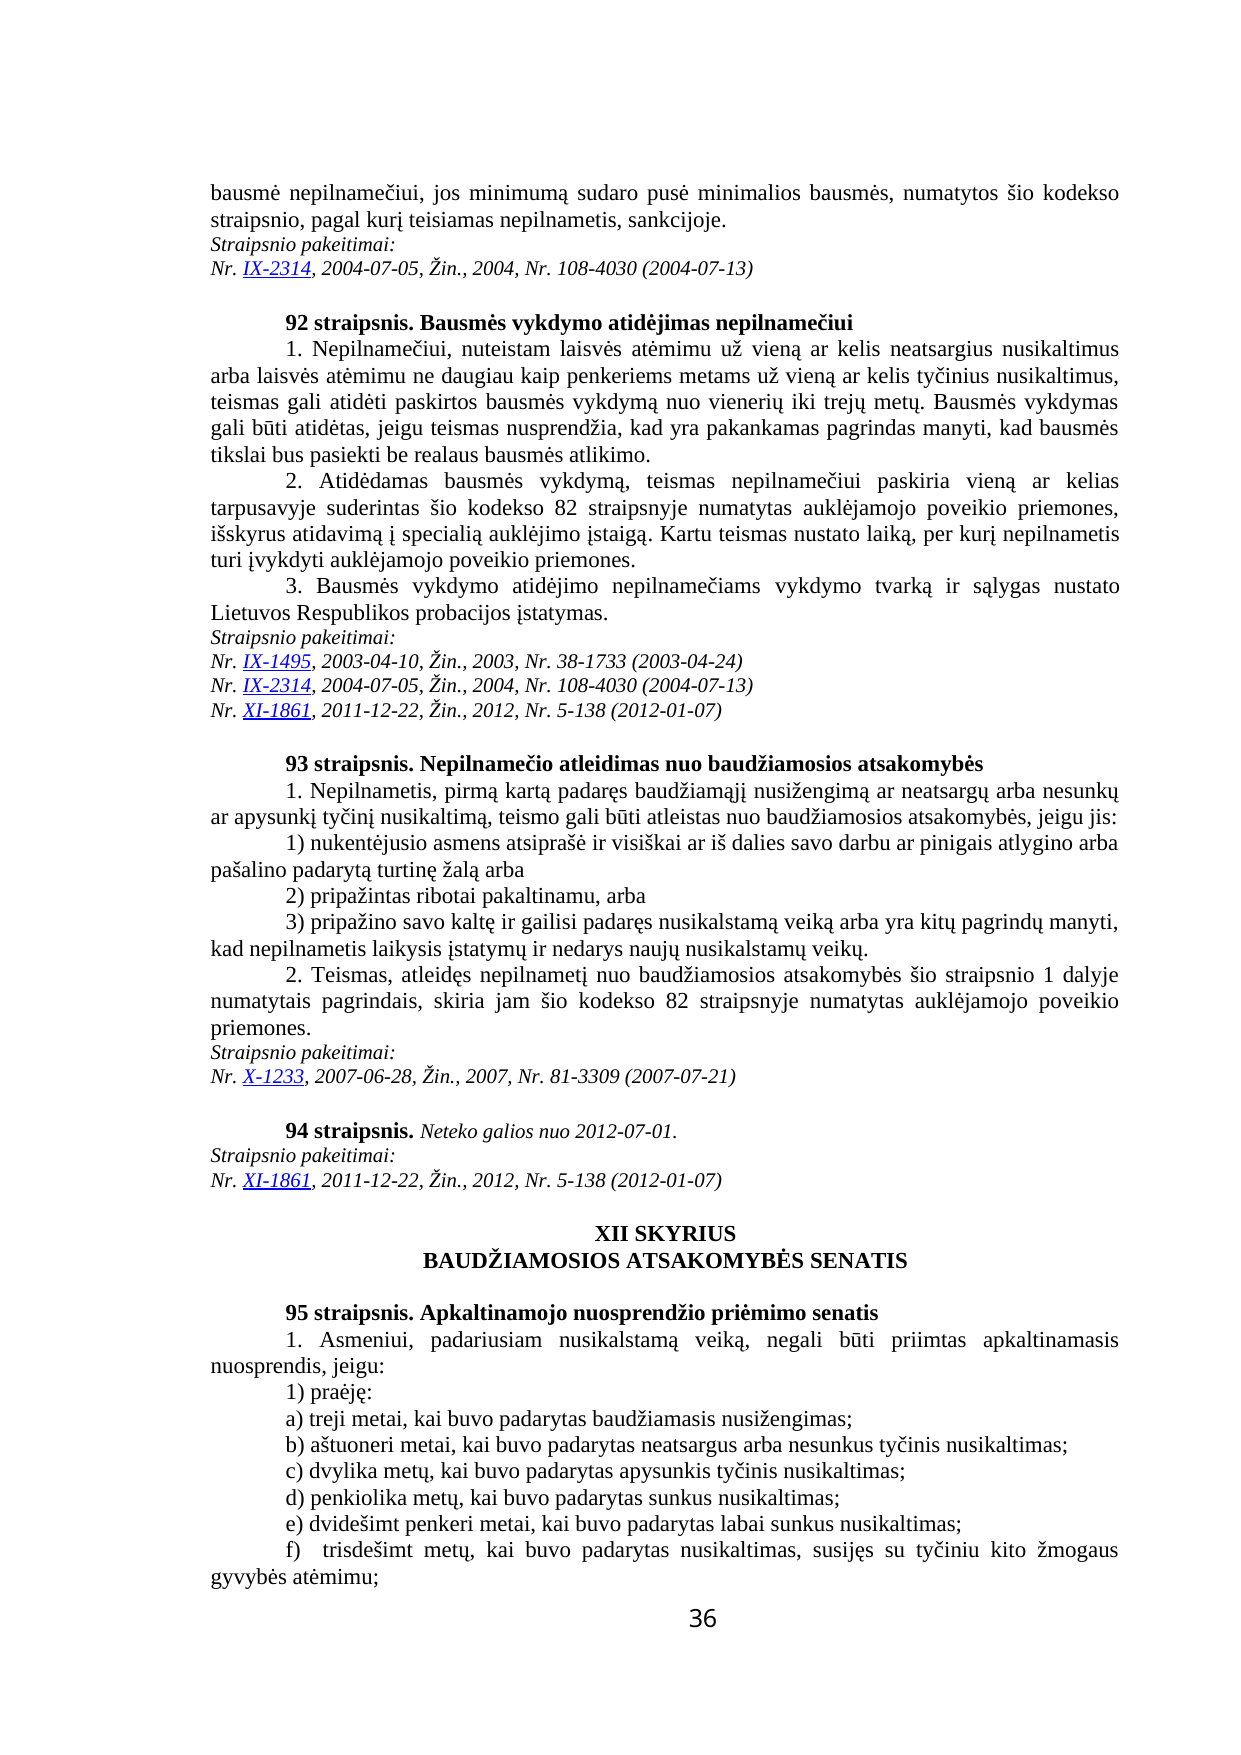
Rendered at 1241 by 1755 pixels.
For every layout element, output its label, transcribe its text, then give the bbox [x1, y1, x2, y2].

text 3. Bausmės vykdymo atidėjimo nepilnamečiams vykdymo tvarką ir sąlygas nustato Lietuvos Respublikos probacijos įstatymas. [210, 573, 1120, 625]
text Nr. X-1233, 2007-06-28, Žin., 2007, Nr. 81-3309 (2007-07-21) [210, 1064, 1120, 1088]
text 3) pripažino savo kaltę ir gailisi padaręs nusikalstamą veiką arba yra kitų pagrindų manyti, kad nepilnametis laikysis įstatymų ir nedarys naujų nusikalstamų veikų. [210, 908, 1120, 961]
text Straipsnio pakeitimai: [210, 1143, 1120, 1167]
text f) trisdešimt metų, kai buvo padarytas nusikaltimas, susijęs su tyčiniu kito žmogaus gyvybės atėmimu; [210, 1537, 1120, 1589]
text Baudžiamosios atsakomybės senatis [210, 1247, 1120, 1273]
text 1) nukentėjusio asmens atsiprašė ir visiškai ar iš dalies savo darbu ar pinigais atlygino arba pašalino padarytą turtinę žalą arba [210, 829, 1120, 882]
subtitle XII SKYRIUS [210, 1220, 1120, 1247]
text b) aštuoneri metai, kai buvo padarytas neatsargus arba nesunkus tyčinis nusikaltimas; [210, 1431, 1120, 1457]
text 1. Nepilnametis, pirmą kartą padaręs baudžiamąjį nusižengimą ar neatsargų arba nesunkų ar apysunkį tyčinį nusikaltimą, teismo gali būti atleistas nuo baudžiamosios atsakomybės, jeigu jis: [210, 777, 1120, 829]
text Nr. IX-2314, 2004-07-05, Žin., 2004, Nr. 108-4030 (2004-07-13) [210, 256, 1120, 280]
text d) penkiolika metų, kai buvo padarytas sunkus nusikaltimas; [210, 1484, 1120, 1510]
text 1) praėję: [210, 1378, 1120, 1405]
text 92 straipsnis. Bausmės vykdymo atidėjimas nepilnamečiui [210, 309, 1120, 335]
text 2. Atidėdamas bausmės vykdymą, teismas nepilnamečiui paskiria vieną ar kelias tarpusavyje suderintas šio kodekso 82 straipsnyje numatytas auklėjamojo poveikio priemones, išskyrus atidavimą į specialią auklėjimo įstaigą. Kartu teismas nustato laiką, per kurį nepilnametis turi įvykdyti auklėjamojo poveikio priemones. [210, 467, 1120, 573]
text 95 straipsnis. Apkaltinamojo nuosprendžio priėmimo senatis [210, 1299, 1120, 1326]
text Nr. XI-1861, 2011-12-22, Žin., 2012, Nr. 5-138 (2012-01-07) [210, 1167, 1120, 1192]
text 1. Asmeniui, padariusiam nusikalstamą veiką, negali būti priimtas apkaltinamasis nuosprendis, jeigu: [210, 1326, 1120, 1378]
text bausmė nepilnamečiui, jos minimumą sudaro pusė minimalios bausmės, numatytos šio kodekso straipsnio, pagal kurį teisiamas nepilnametis, sankcijoje. [210, 179, 1120, 232]
text Nr. XI-1861, 2011-12-22, Žin., 2012, Nr. 5-138 (2012-01-07) [210, 697, 1120, 722]
text 93 straipsnis. Nepilnamečio atleidimas nuo baudžiamosios atsakomybės [210, 750, 1120, 777]
text Straipsnio pakeitimai: [210, 1040, 1120, 1064]
text Nr. IX-1495, 2003-04-10, Žin., 2003, Nr. 38-1733 (2003-04-24) [210, 649, 1120, 673]
text e) dvidešimt penkeri metai, kai buvo padarytas labai sunkus nusikaltimas; [210, 1510, 1120, 1537]
text 2) pripažintas ribotai pakaltinamu, arba [210, 882, 1120, 908]
text c) dvylika metų, kai buvo padarytas apysunkis tyčinis nusikaltimas; [210, 1457, 1120, 1484]
text 94 straipsnis. Neteko galios nuo 2012-07-01. [285, 1117, 1120, 1143]
text 1. Nepilnamečiui, nuteistam laisvės atėmimu už vieną ar kelis neatsargius nusikaltimus arba laisvės atėmimu ne daugiau kaip penkeriems metams už vieną ar kelis tyčinius nusikaltimus, teismas gali atidėti paskirtos bausmės vykdymą nuo vienerių iki trejų metų. Bausmės vykdymas gali būti atidėtas, jeigu teismas nusprendžia, kad yra pakankamas pagrindas manyti, kad bausmės tikslai bus pasiekti be realaus bausmės atlikimo. [210, 335, 1120, 467]
text Nr. IX-2314, 2004-07-05, Žin., 2004, Nr. 108-4030 (2004-07-13) [210, 673, 1120, 697]
text 2. Teismas, atleidęs nepilnametį nuo baudžiamosios atsakomybės šio straipsnio 1 dalyje numatytais pagrindais, skiria jam šio kodekso 82 straipsnyje numatytas auklėjamojo poveikio priemones. [210, 961, 1120, 1040]
text Straipsnio pakeitimai: [210, 625, 1120, 649]
text a) treji metai, kai buvo padarytas baudžiamasis nusižengimas; [210, 1405, 1120, 1431]
text Straipsnio pakeitimai: [210, 232, 1120, 256]
